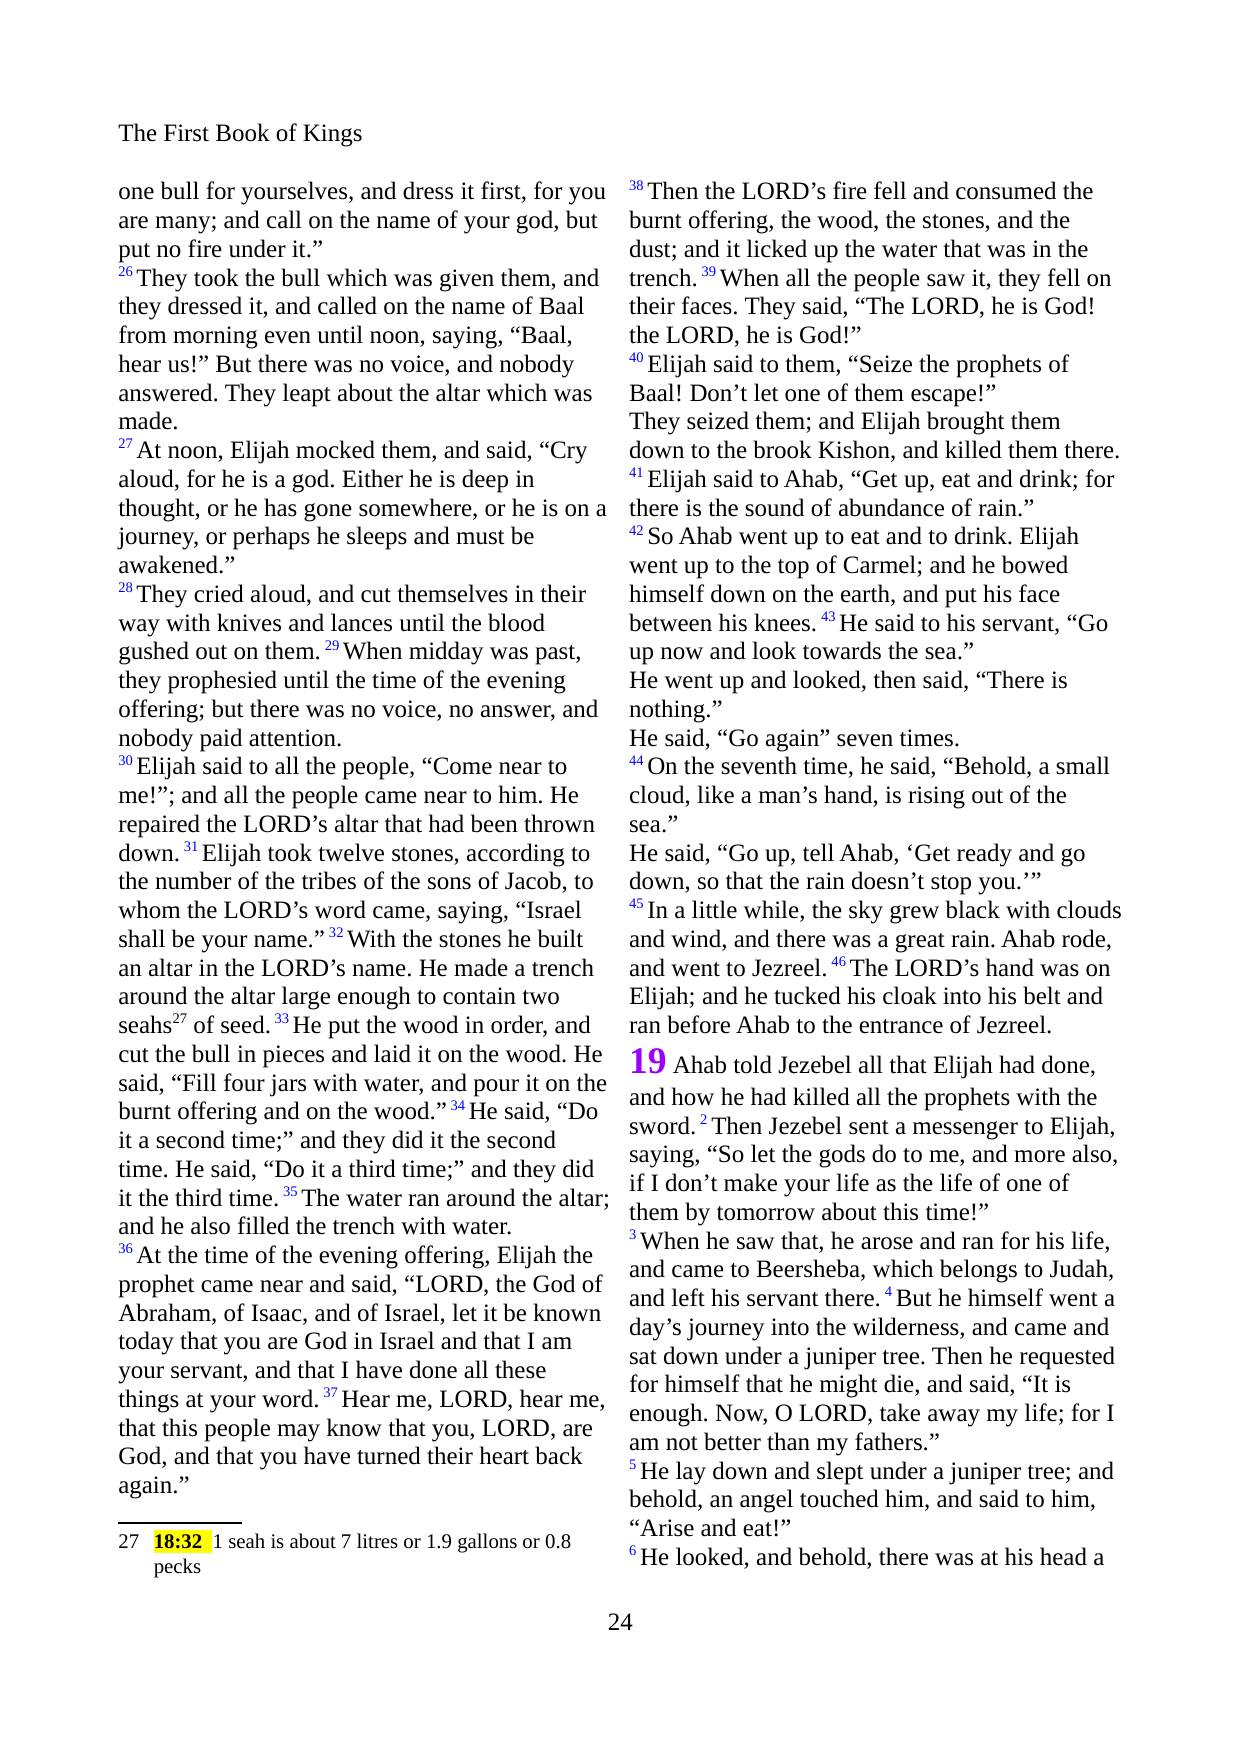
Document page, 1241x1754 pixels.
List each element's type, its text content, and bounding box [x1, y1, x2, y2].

text He said, “Go again” seven times. [629, 723, 1122, 751]
text one bull for yourselves, and dress it first, for you are many; and call on the name of your god, but put no fire under it.” [118, 176, 611, 263]
text 6 He looked, and behold, there was at his head a [629, 1542, 1122, 1571]
text They seized them; and Elijah brought them down to the brook Kishon, and killed them there. [629, 406, 1122, 464]
text 45 In a little while, the sky grew black with clouds and wind, and there was a great rain. Ahab rode, and went to Jezreel. 46 The LORD’s hand was on Elijah; and he tucked his cloak into his belt and ran before Ahab to the entrance of Jezreel. [629, 895, 1122, 1039]
text 38 Then the LORD’s fire fell and consumed the burnt offering, the wood, the stones, and the dust; and it licked up the water that was in the trench. 39 When all the people saw it, they fell on their faces. They said, “The LORD, he is God! the LORD, he is God!” [629, 176, 1122, 349]
text 5 He lay down and slept under a juniper tree; and behold, an angel touched him, and said to him, “Arise and eat!” [629, 1456, 1122, 1542]
text 41 Elijah said to Ahab, “Get up, eat and drink; for there is the sound of abundance of rain.” [629, 464, 1122, 521]
text 19 Ahab told Jezebel all that Elijah had done, and how he had killed all the prophets with the sword. 2 Then Jezebel sent a messenger to Elijah, saying, “So let the gods do to me, and more also, if I don’t make your life as the life of one of them by tomorrow about this time!” [629, 1039, 1122, 1226]
text 28 They cried aloud, and cut themselves in their way with knives and lances until the blood gushed out on them. 29 When midday was past, they prophesied until the time of the evening offering; but there was no voice, no answer, and nobody paid attention. [118, 579, 611, 751]
text He said, “Go up, tell Ahab, ‘Get ready and go down, so that the rain doesn’t stop you.’” [629, 838, 1122, 895]
text 3 When he saw that, he arose and ran for his life, and came to Beersheba, which belongs to Judah, and left his servant there. 4 But he himself went a day’s journey into the wilderness, and came and sat down under a juniper tree. Then he requested for himself that he might die, and said, “It is enough. Now, O LORD, take away my life; for I am not better than my fathers.” [629, 1226, 1122, 1456]
text 18:32 1 seah is about 7 litres or 1.9 gallons or 0.8 pecks [118, 1529, 611, 1578]
text 27 At noon, Elijah mocked them, and said, “Cry aloud, for he is a god. Either he is deep in thought, or he has gone somewhere, or he is on a journey, or perhaps he sleeps and must be awakened.” [118, 435, 611, 579]
text 40 Elijah said to them, “Seize the prophets of Baal! Don’t let one of them escape!” [629, 349, 1122, 406]
text He went up and looked, then said, “There is nothing.” [629, 665, 1122, 723]
text 30 Elijah said to all the people, “Come near to me!”; and all the people came near to him. He repaired the LORD’s altar that had been thrown down. 31 Elijah took twelve stones, according to the number of the tribes of the sons of Jacob, to whom the LORD’s word came, saying, “Israel shall be your name.” 32 With the stones he built an altar in the LORD’s name. He made a trench around the altar large enough to contain two seahs of seed. 33 He put the wood in order, and cut the bull in pieces and laid it on the wood. He said, “Fill four jars with water, and pour it on the burnt offering and on the wood.” 34 He said, “Do it a second time;” and they did it the second time. He said, “Do it a third time;” and they did it the third time. 35 The water ran around the altar; and he also filled the trench with water. [118, 751, 611, 1240]
text 44 On the seventh time, he said, “Behold, a small cloud, like a man’s hand, is rising out of the sea.” [629, 751, 1122, 838]
text 42 So Ahab went up to eat and to drink. Elijah went up to the top of Carmel; and he bowed himself down on the earth, and put his face between his knees. 43 He said to his servant, “Go up now and look towards the sea.” [629, 521, 1122, 665]
text 36 At the time of the evening offering, Elijah the prophet came near and said, “LORD, the God of Abraham, of Isaac, and of Israel, let it be known today that you are God in Israel and that I am your servant, and that I have done all these things at your word. 37 Hear me, LORD, hear me, that this people may know that you, LORD, are God, and that you have turned their heart back again.” [118, 1240, 611, 1499]
text 26 They took the bull which was given them, and they dressed it, and called on the name of Baal from morning even until noon, saying, “Baal, hear us!” But there was no voice, and nobody answered. They leapt about the altar which was made. [118, 263, 611, 435]
